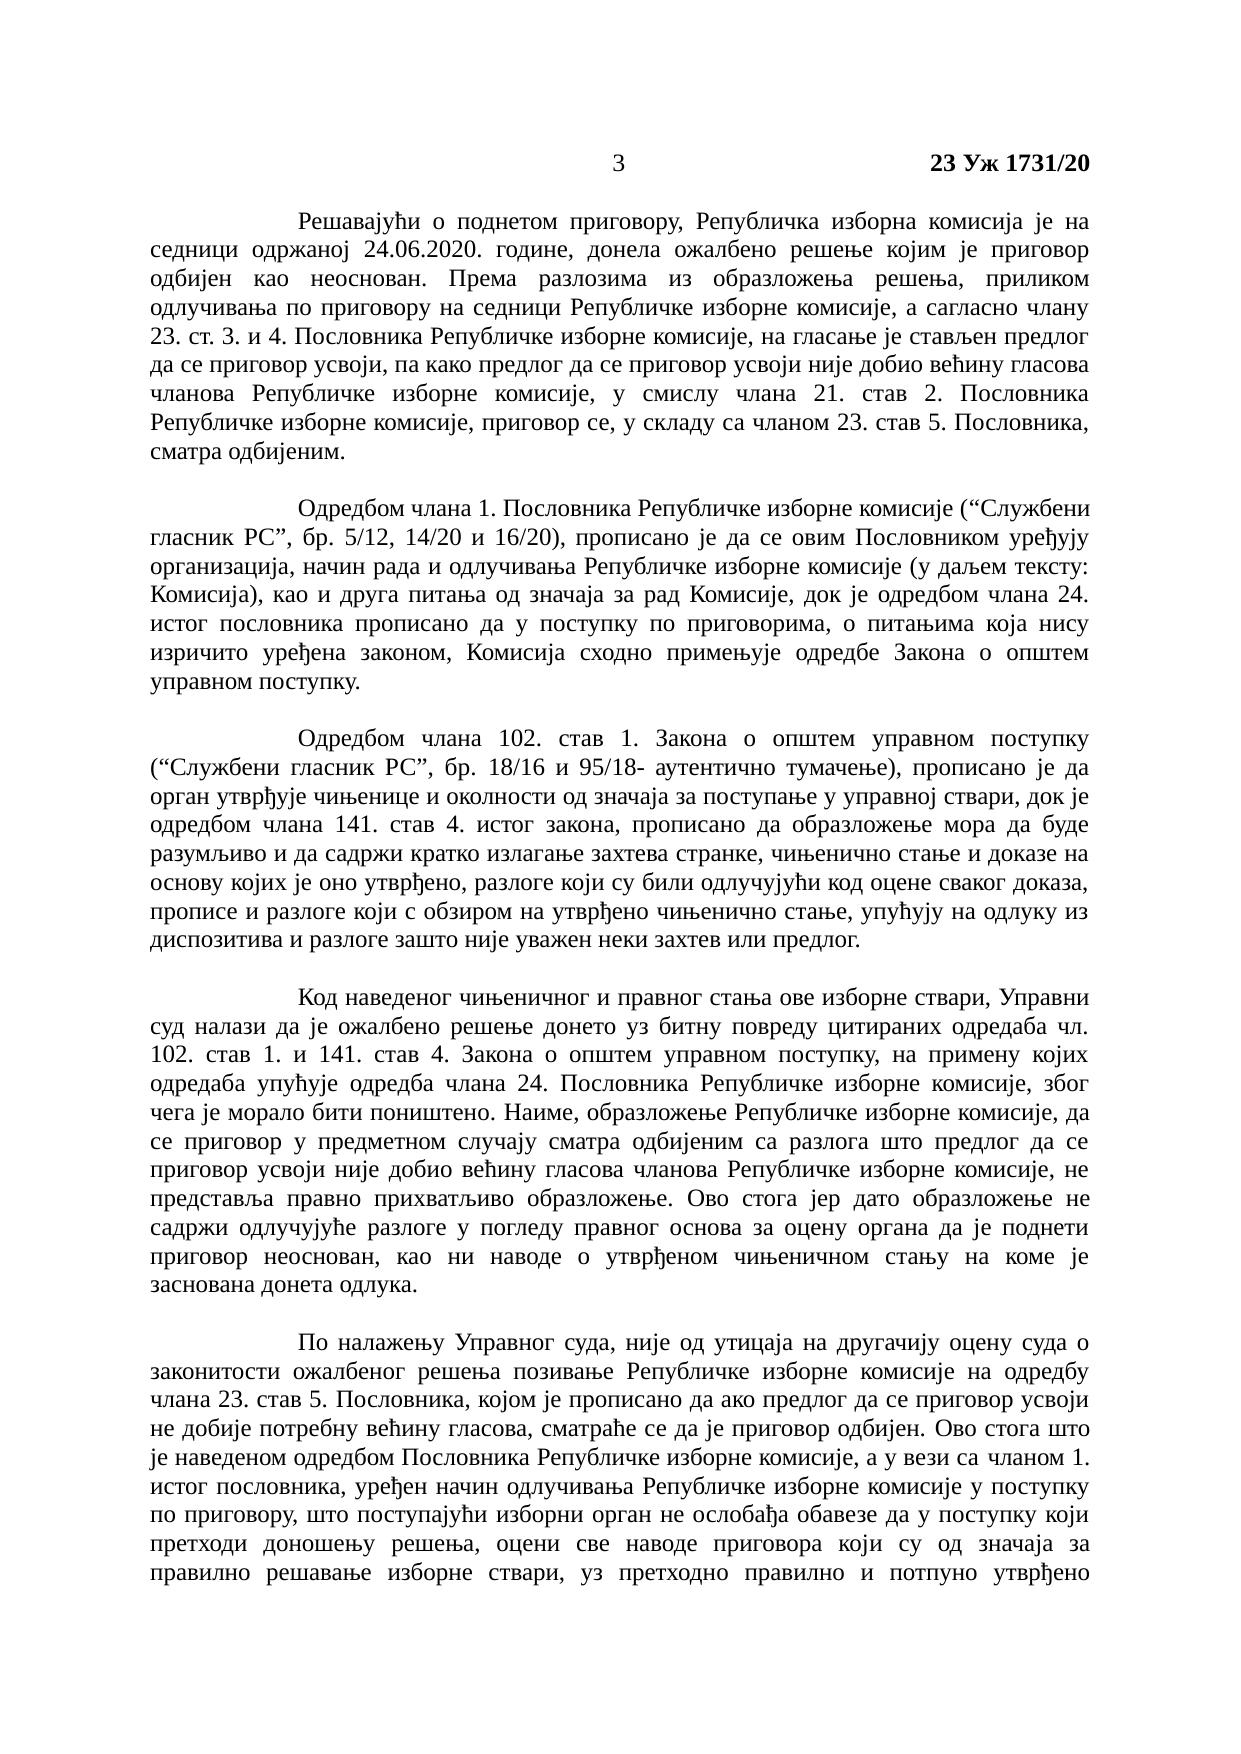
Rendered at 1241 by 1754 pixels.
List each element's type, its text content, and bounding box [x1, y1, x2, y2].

text По налажењу Управног суда, није од утицаја на другачију оцену суда о законитости ожалбеног решења позивање Републичке изборне комисије на одредбу члана 23. став 5. Пословника, којом је прописано да ако предлог да се приговор усвоји не добије потребну већину гласова, сматраће се да је приговор одбијен. Ово стога што је наведеном одредбом Пословника Републичке изборне комисије, а у вези са чланом 1. истог пословника, уређен начин одлучивања Републичке изборне комисије у поступку по приговору, што поступајући изборни орган не ослобађа обавезе да у поступку који претходи доношењу решења, оцени све наводе приговора који су од значаја за правилно решавање изборне ствари, уз претходно правилно и потпуно утврђено [150, 1327, 1090, 1586]
text Одредбом члана 1. Пословника Републичке изборне комисије (“Службени гласник РС”, бр. 5/12, 14/20 и 16/20), прописано је да се овим Пословником уређују организација, начин рада и одлучивања Републичке изборне комисије (у даљем тексту: Комисија), као и друга питања од значаја за рад Комисије, док је одредбом члана 24. истог пословника прописано да у поступку по приговорима, о питањима која нису изричито уређена законом, Комисија сходно примењује одредбе Закона о општем управном поступку. [150, 493, 1090, 694]
text Код наведеног чињеничног и правног стања ове изборне ствари, Управни суд налази да је ожалбено решење донето уз битну повреду цитираних одредаба чл. 102. став 1. и 141. став 4. Закона о општем управном поступку, на примену којих одредаба упућује одредба члана 24. Пословника Републичке изборне комисије, због чега је морало бити поништено. Наиме, образложење Републичке изборне комисије, да се приговор у предметном случају сматра одбијеним са разлога што предлог да се приговор усвоји није добио већину гласова чланова Републичке изборне комисије, не представља правно прихватљиво образложење. Ово стога јер дато образложење не садржи одлучујуће разлоге у погледу правног основа за оцену органа да је поднети приговор неоснован, као ни наводе о утврђеном чињеничном стању на коме је заснована донета одлука. [150, 982, 1090, 1298]
text Одредбом члана 102. став 1. Закона о општем управном поступку (“Службени гласник РС”, бр. 18/16 и 95/18- аутентично тумачење), прописано је да орган утврђује чињенице и околности од значаја за поступање у управној ствари, док је одредбом члана 141. став 4. истог закона, прописано да образложење мора да буде разумљиво и да садржи кратко излагање захтева странке, чињенично стање и доказе на основу којих је оно утврђено, разлоге који су били одлучујући код оцене сваког доказа, прописе и разлоге који с обзиром на утврђено чињенично стање, упућују на одлуку из диспозитива и разлоге зашто није уважен неки захтев или предлог. [150, 723, 1090, 953]
text Решавајући о поднетом приговору, Републичка изборна комисија је на седници одржаној 24.06.2020. године, донела ожалбено решење којим је приговор одбијен као неоснован. Према разлозима из образложења решења, приликом одлучивања по приговору на седници Републичке изборне комисије, а сагласно члану 23. ст. 3. и 4. Пословника Републичке изборне комисије, на гласање је стављен предлог да се приговор усвоји, па како предлог да се приговор усвоји није добио већину гласова чланова Републичке изборне комисије, у смислу члана 21. став 2. Пословника Републичке изборне комисије, приговор се, у складу са чланом 23. став 5. Пословника, сматра одбијеним. [150, 206, 1090, 464]
